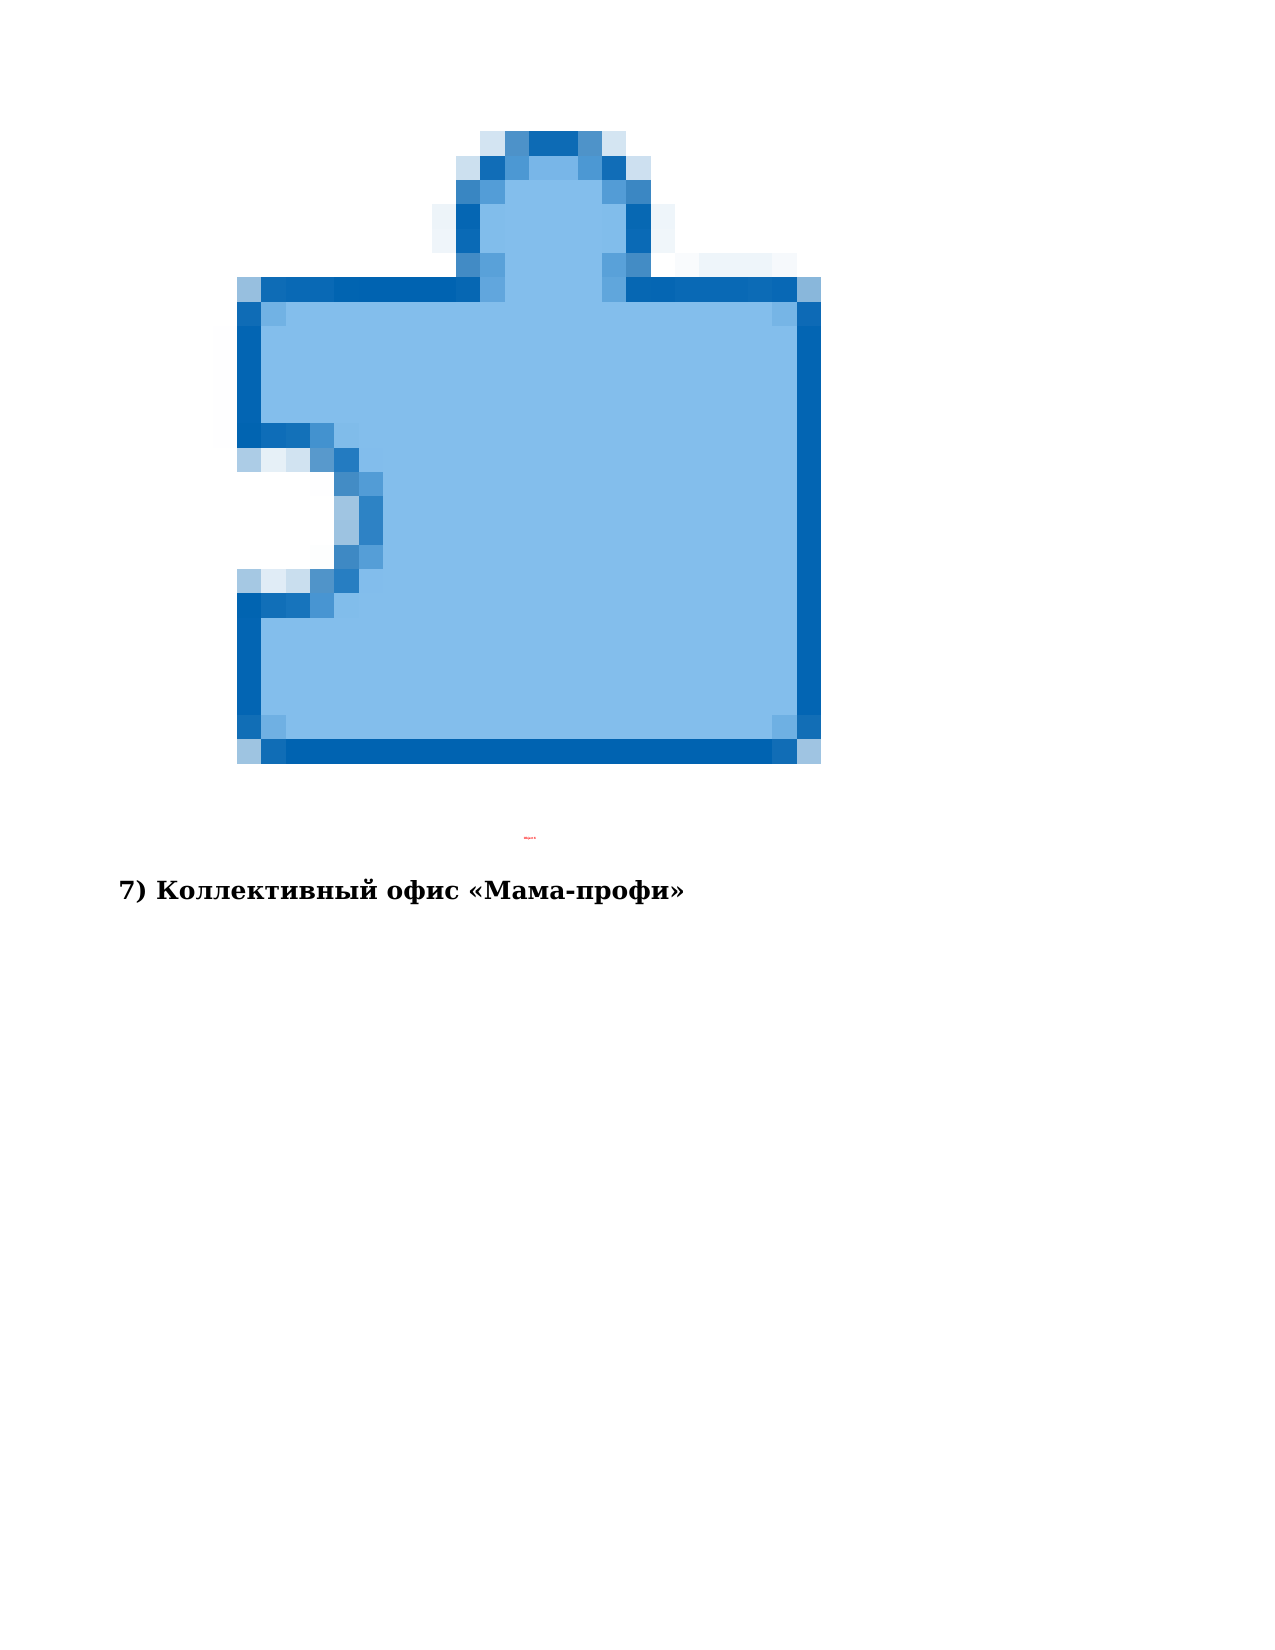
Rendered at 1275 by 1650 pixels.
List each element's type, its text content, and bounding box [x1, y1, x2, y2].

text 7) Коллективный офис «Мама-профи» [118, 876, 1216, 905]
